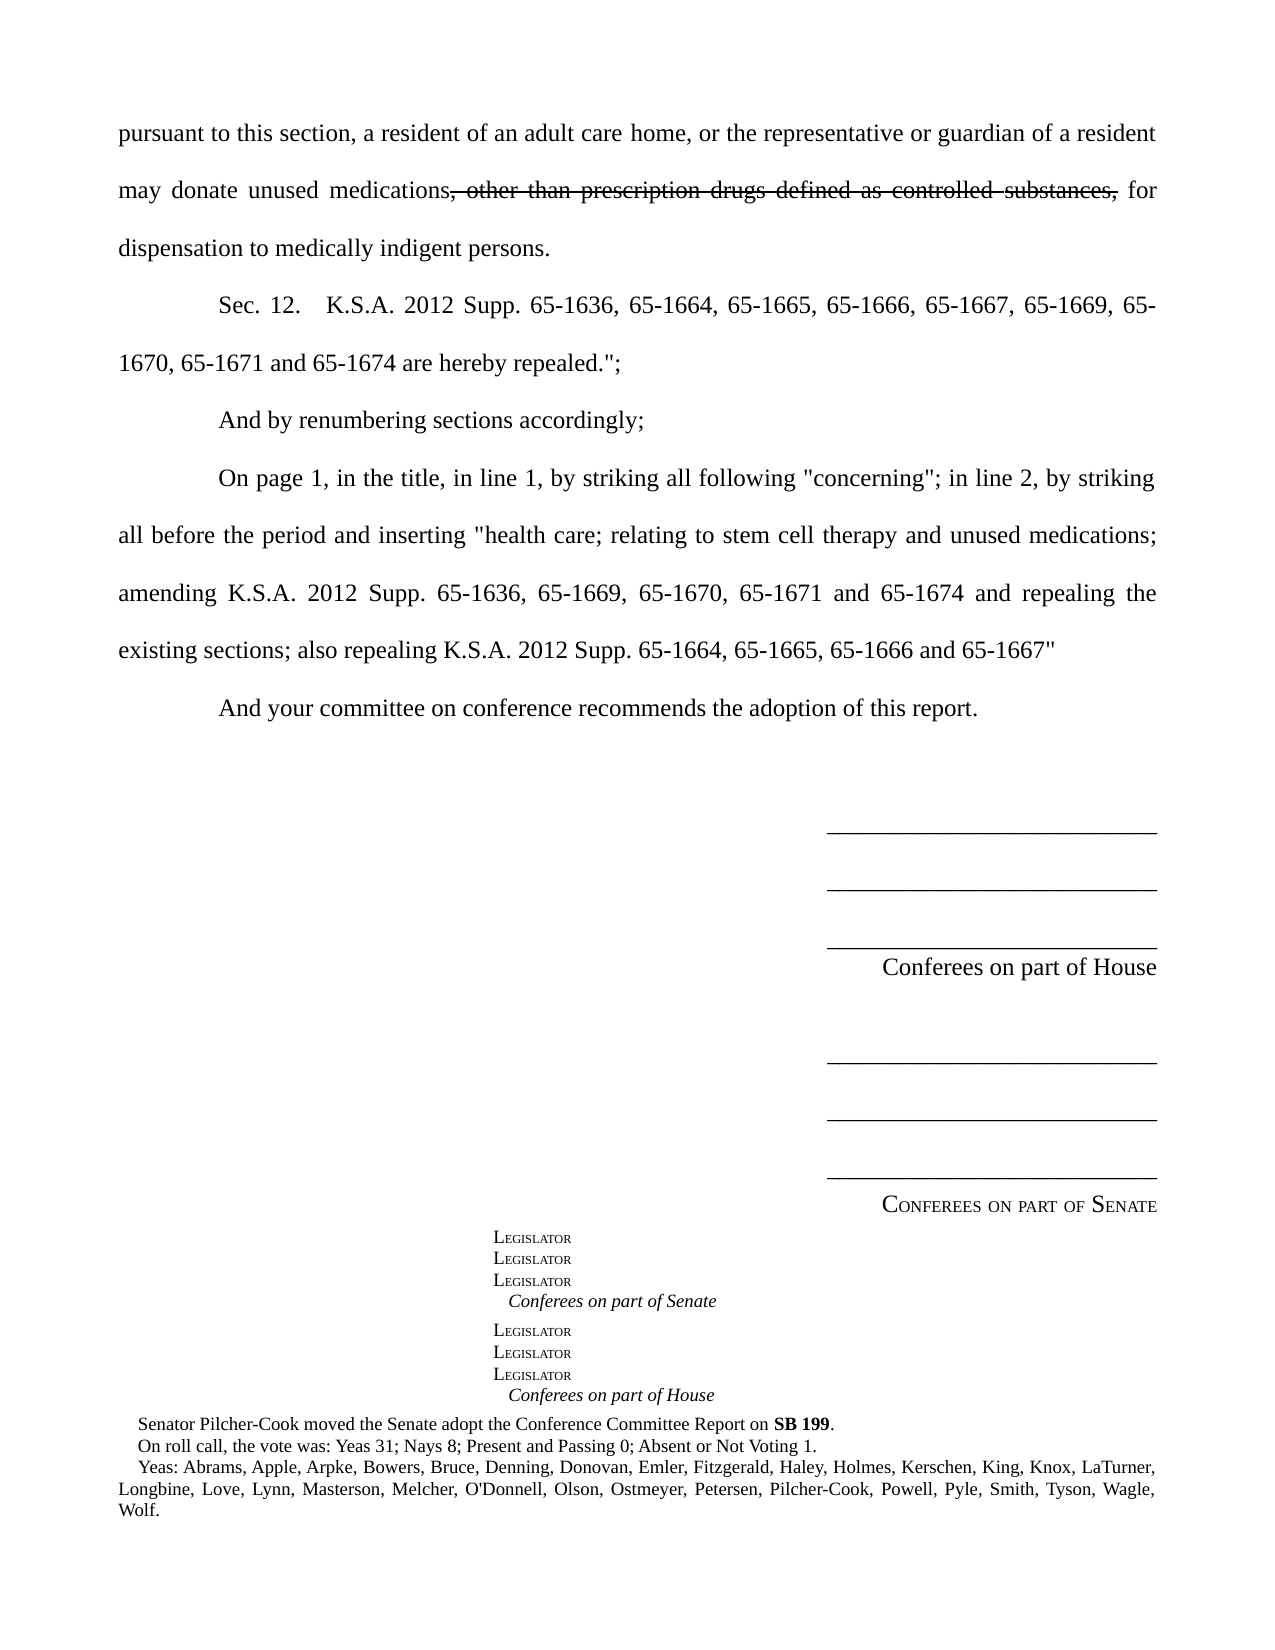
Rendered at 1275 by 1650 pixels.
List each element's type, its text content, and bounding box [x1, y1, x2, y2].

text Legislator [118, 1226, 1157, 1247]
text Conferees on part of Senate [118, 1290, 1157, 1312]
text Conferees on part of House [118, 1384, 1157, 1406]
text And by renumbering sections accordingly; [118, 406, 1157, 434]
text And your committee on conference recommends the adoption of this report. [118, 693, 1157, 722]
text Sec. 12. K.S.A. 2012 Supp. 65-1636, 65-1664, 65-1665, 65-1666, 65-1667, 65-1669, 65-1670, 65-1671 and 65-1674 are hereby repealed."; [118, 291, 1157, 377]
text Yeas: Abrams, Apple, Arpke, Bowers, Bruce, Denning, Donovan, Emler, Fitzgerald, Haley, Holmes, Kerschen, King, Knox, LaTurner, Longbine, Love, Lynn, Masterson, Melcher, O'Donnell, Olson, Ostmeyer, Petersen, Pilcher-Cook, Powell, Pyle, Smith, Tyson, Wagle, Wolf. [118, 1456, 1157, 1521]
text Legislator [118, 1269, 1157, 1290]
text pursuant to this section, a resident of an adult care home, or the representative or guardian of a resident may donate unused medications, other than prescription drugs defined as controlled substances, for dispensation to medically indigent persons. [118, 118, 1157, 262]
text On page 1, in the title, in line 1, by striking all following "concerning"; in line 2, by striking all before the period and inserting "health care; relating to stem cell therapy and unused medications; amending K.S.A. 2012 Supp. 65-1636, 65-1669, 65-1670, 65-1671 and 65-1674 and repealing the existing sections; also repealing K.S.A. 2012 Supp. 65-1664, 65-1665, 65-1666 and 65-1667" [118, 463, 1157, 664]
text Conferees on part of Senate [118, 1189, 1157, 1218]
text Legislator [118, 1341, 1157, 1362]
text Legislator [118, 1247, 1157, 1269]
text On roll call, the vote was: Yeas 31; Nays 8; Present and Passing 0; Absent or Not Voting 1. [118, 1435, 1157, 1456]
text Legislator [118, 1362, 1157, 1384]
text Legislator [118, 1319, 1157, 1341]
text Senator Pilcher-Cook moved the Senate adopt the Conference Committee Report on SB 199. [118, 1413, 1157, 1435]
text Conferees on part of House [118, 952, 1157, 981]
